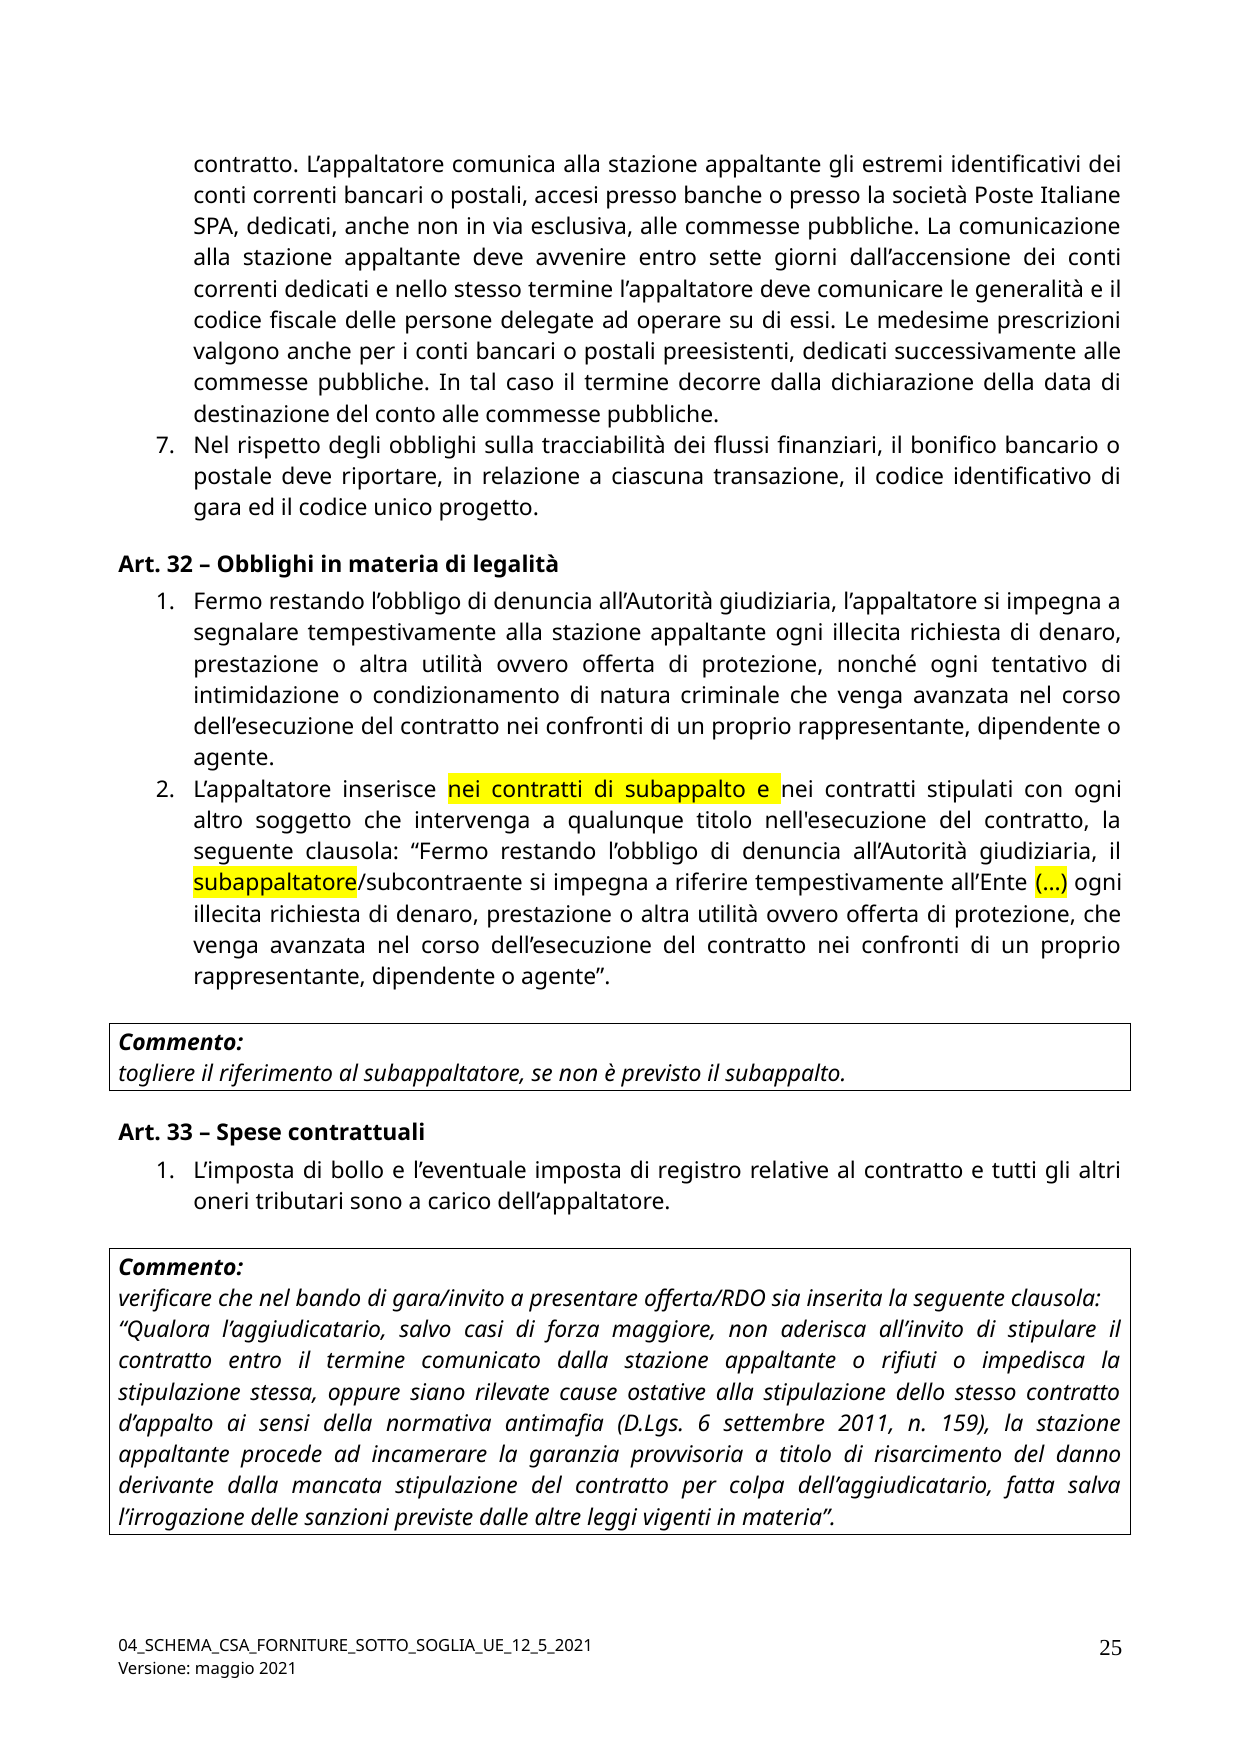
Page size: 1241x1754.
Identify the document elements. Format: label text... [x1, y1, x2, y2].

list Fermo restando l’obbligo di denuncia all’Autorità giudiziaria, l’appaltatore si impegna a segnalare tempestivamente alla stazione appaltante ogni illecita richiesta di denaro, prestazione o altra utilità ovvero offerta di protezione, nonché ogni tentativo di intimidazione o condizionamento di natura criminale che venga avanzata nel corso dell’esecuzione del contratto nei confronti di un proprio rappresentante, dipendente o agente. [156, 585, 1122, 773]
subtitle Art. 33 – Spese contrattuali [118, 1116, 1122, 1148]
list L’appaltatore inserisce nei contratti di subappalto e nei contratti stipulati con ogni altro soggetto che intervenga a qualunque titolo nell'esecuzione del contratto, la seguente clausola: “Fermo restando l’obbligo di denuncia all’Autorità giudiziaria, il subappaltatore/subcontraente si impegna a riferire tempestivamente all’Ente (…) ogni illecita richiesta di denaro, prestazione o altra utilità ovvero offerta di protezione, che venga avanzata nel corso dell’esecuzione del contratto nei confronti di un proprio rappresentante, dipendente o agente”. [156, 773, 1122, 991]
text “Qualora l’aggiudicatario, salvo casi di forza maggiore, non aderisca all’invito di stipulare il contratto entro il termine comunicato dalla stazione appaltante o rifiuti o impedisca la stipulazione stessa, oppure siano rilevate cause ostative alla stipulazione dello stesso contratto d’appalto ai sensi della normativa antimafia (D.Lgs. 6 settembre 2011, n. 159), la stazione appaltante procede ad incamerare la garanzia provvisoria a titolo di risarcimento del danno derivante dalla mancata stipulazione del contratto per colpa dell’aggiudicatario, fatta salva l’irrogazione delle sanzioni previste dalle altre leggi vigenti in materia”. [110, 1310, 1130, 1534]
text Commento: [110, 1024, 1130, 1054]
text Commento: [110, 1249, 1130, 1282]
list contratto. L’appaltatore comunica alla stazione appaltante gli estremi identificativi dei conti correnti bancari o postali, accesi presso banche o presso la società Poste Italiane SPA, dedicati, anche non in via esclusiva, alle commesse pubbliche. La comunicazione alla stazione appaltante deve avvenire entro sette giorni dall’accensione dei conti correnti dedicati e nello stesso termine l’appaltatore deve comunicare le generalità e il codice fiscale delle persone delegate ad operare su di essi. Le medesime prescrizioni valgono anche per i conti bancari o postali preesistenti, dedicati successivamente alle commesse pubbliche. In tal caso il termine decorre dalla dichiarazione della data di destinazione del conto alle commesse pubbliche. [156, 148, 1122, 429]
text togliere il riferimento al subappaltatore, se non è previsto il subappalto. [110, 1054, 1130, 1090]
list Nel rispetto degli obblighi sulla tracciabilità dei flussi finanziari, il bonifico bancario o postale deve riportare, in relazione a ciascuna transazione, il codice identificativo di gara ed il codice unico progetto. [156, 429, 1122, 523]
list L’imposta di bollo e l’eventuale imposta di registro relative al contratto e tutti gli altri oneri tributari sono a carico dell’appaltatore. [156, 1154, 1122, 1216]
subtitle Art. 32 – Obblighi in materia di legalità [118, 548, 1122, 579]
text verificare che nel bando di gara/invito a presentare offerta/RDO sia inserita la seguente clausola: [118, 1282, 1122, 1310]
